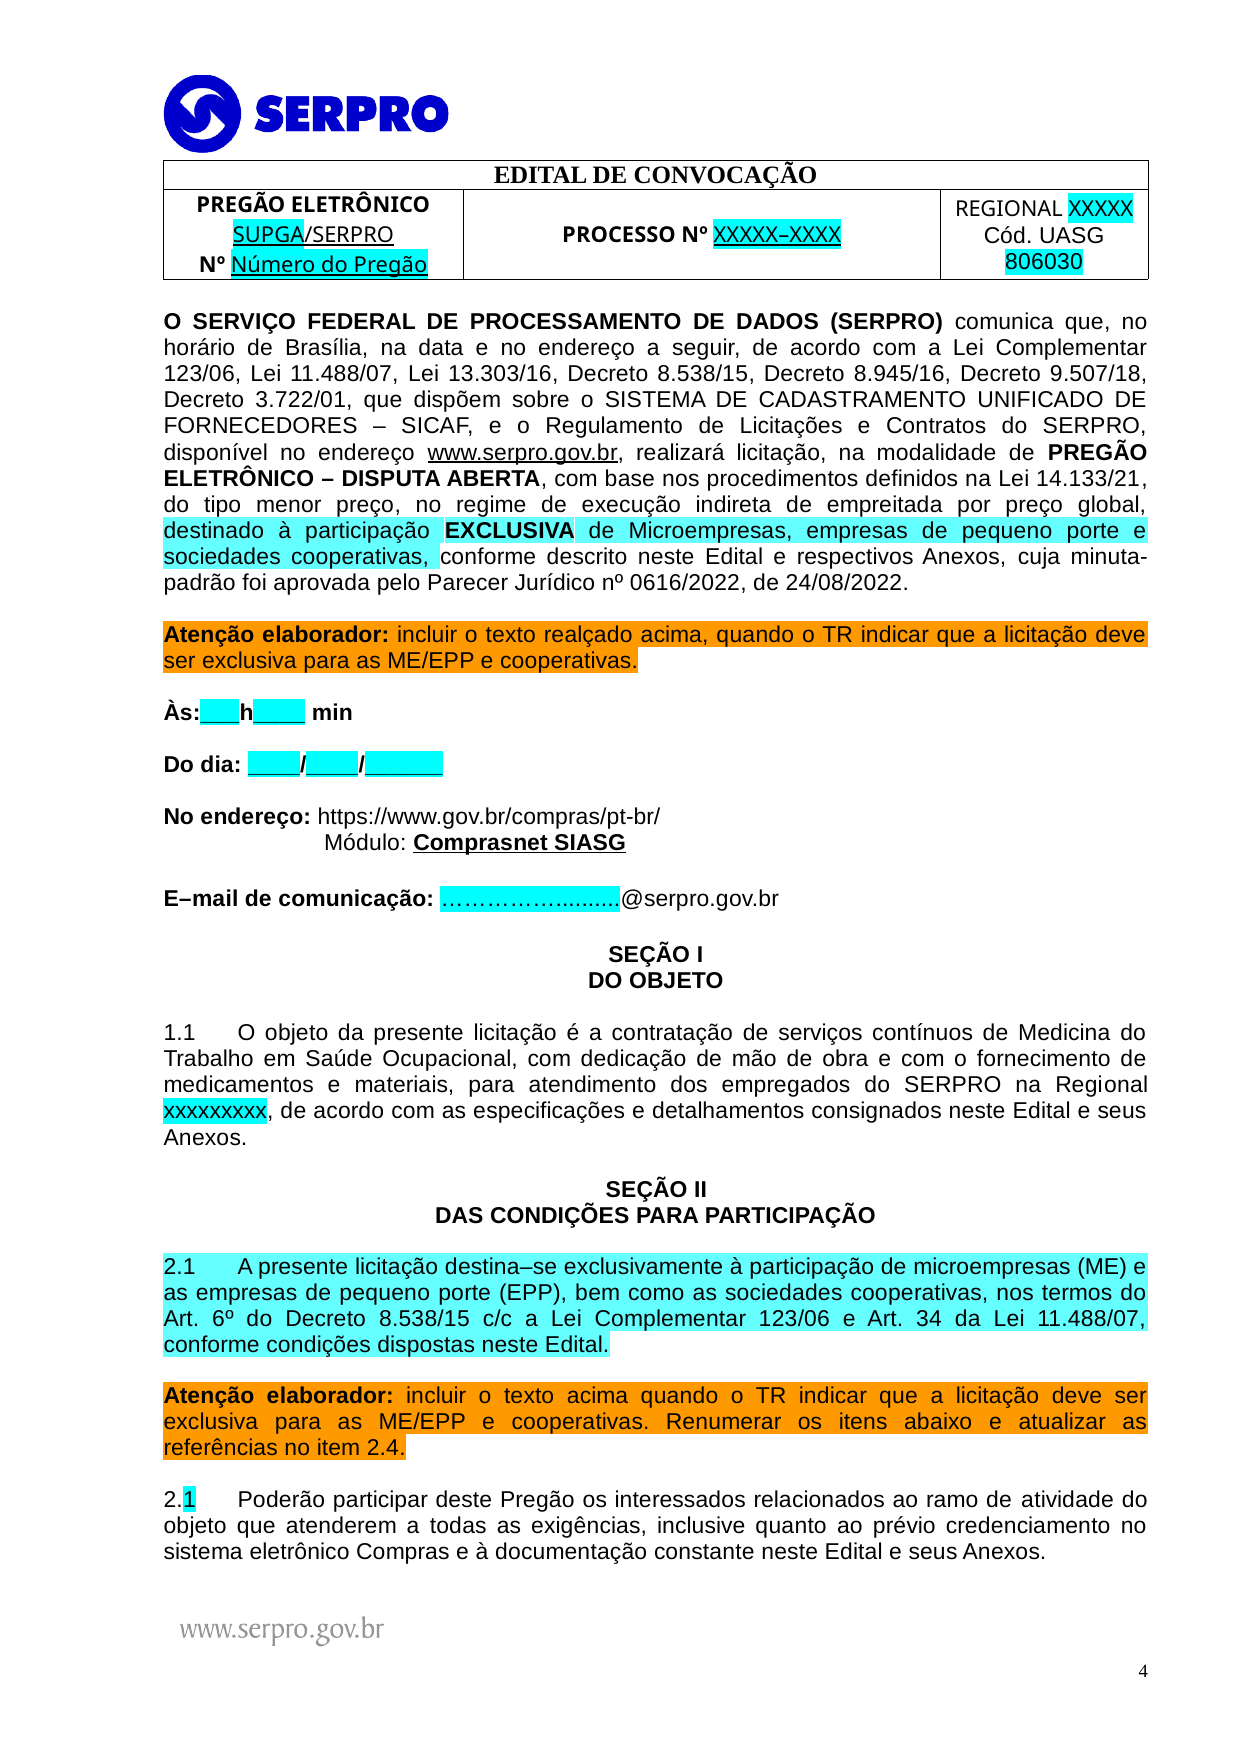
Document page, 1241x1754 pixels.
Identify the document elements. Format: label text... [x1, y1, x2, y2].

text E–mail de comunicação: ……………..........@serpro.gov.br [163, 886, 1148, 912]
text No endereço: https://www.gov.br/compras/pt-br/ [163, 803, 1148, 829]
table_header EDITAL DE CONVOCAÇÃO [164, 161, 1148, 188]
text SEÇÃO I [163, 942, 1148, 968]
subtitle DAS CONDIÇÕES PARA PARTICIPAÇÃO [163, 1202, 1148, 1228]
text Do dia: ____/____/______ [163, 751, 1148, 777]
text Módulo: Comprasnet SIASG [163, 829, 1148, 856]
subtitle DO OBJETO [163, 968, 1148, 994]
text Atenção elaborador: incluir o texto acima quando o TR indicar que a licitação deve ser exclusiva para as ME/EPP e cooperativas. Renumerar os itens abaixo e atualizar as referências no item 2.4. [163, 1382, 1148, 1460]
picture [163, 75, 449, 153]
table_cell PREGÃO ELETRÔNICO SUPGA/SERPRO Nº Número do Pregão [164, 190, 463, 279]
text SEÇÃO II [164, 1176, 1148, 1202]
text Às:___h____ min [163, 699, 1148, 725]
text 1.1 O objeto da presente licitação é a contratação de serviços contínuos de Medicina do Trabalho em Saúde Ocupacional, com dedicação de mão de obra e com o fornecimento de medicamentos e materiais, para atendimento dos empregados do SERPRO na Regional xxxxxxxxx, de acordo com as especificações e detalhamentos consignados neste Edital e seus Anexos. [163, 1020, 1148, 1150]
text 2.1 A presente licitação destina–se exclusivamente à participação de microempresas (ME) e as empresas de pequeno porte (EPP), bem como as sociedades cooperativas, nos termos do Art. 6º do Decreto 8.538/15 c/c a Lei Complementar 123/06 e Art. 34 da Lei 11.488/07, conforme condições dispostas neste Edital. [163, 1253, 1148, 1357]
text 2.1 Poderão participar deste Pregão os interessados relacionados ao ramo de atividade do objeto que atenderem a todas as exigências, inclusive quanto ao prévio credenciamento no sistema eletrônico Compras e à documentação constante neste Edital e seus Anexos. [163, 1486, 1148, 1564]
text Atenção elaborador: incluir o texto realçado acima, quando o TR indicar que a licitação deve ser exclusiva para as ME/EPP e cooperativas. [163, 621, 1148, 673]
text O SERVIÇO FEDERAL DE PROCESSAMENTO DE DADOS (SERPRO) comunica que, no horário de Brasília, na data e no endereço a seguir, de acordo com a Lei Complementar 123/06, Lei 11.488/07, Lei 13.303/16, Decreto 8.538/15, Decreto 8.945/16, Decreto 9.507/18, Decreto 3.722/01, que dispõem sobre o SISTEMA DE CADASTRAMENTO UNIFICADO DE FORNECEDORES – SICAF, e o Regulamento de Licitações e Contratos do SERPRO, disponível no endereço www.serpro.gov.br, realizará licitação, na modalidade de PREGÃO ELETRÔNICO – DISPUTA ABERTA, com base nos procedimentos definidos na Lei 14.133/21, do tipo menor preço, no regime de execução indireta de empreitada por preço global, destinado à participação EXCLUSIVA de Microempresas, empresas de pequeno porte e sociedades cooperativas, conforme descrito neste Edital e respectivos Anexos, cuja minuta-padrão foi aprovada pelo Parecer Jurídico nº 0616/2022, de 24/08/2022. [163, 309, 1148, 595]
table_cell PROCESSO Nº XXXXX–XXXX [464, 190, 940, 279]
table_cell REGIONAL XXXXX Cód. UASG 806030 [941, 190, 1148, 279]
